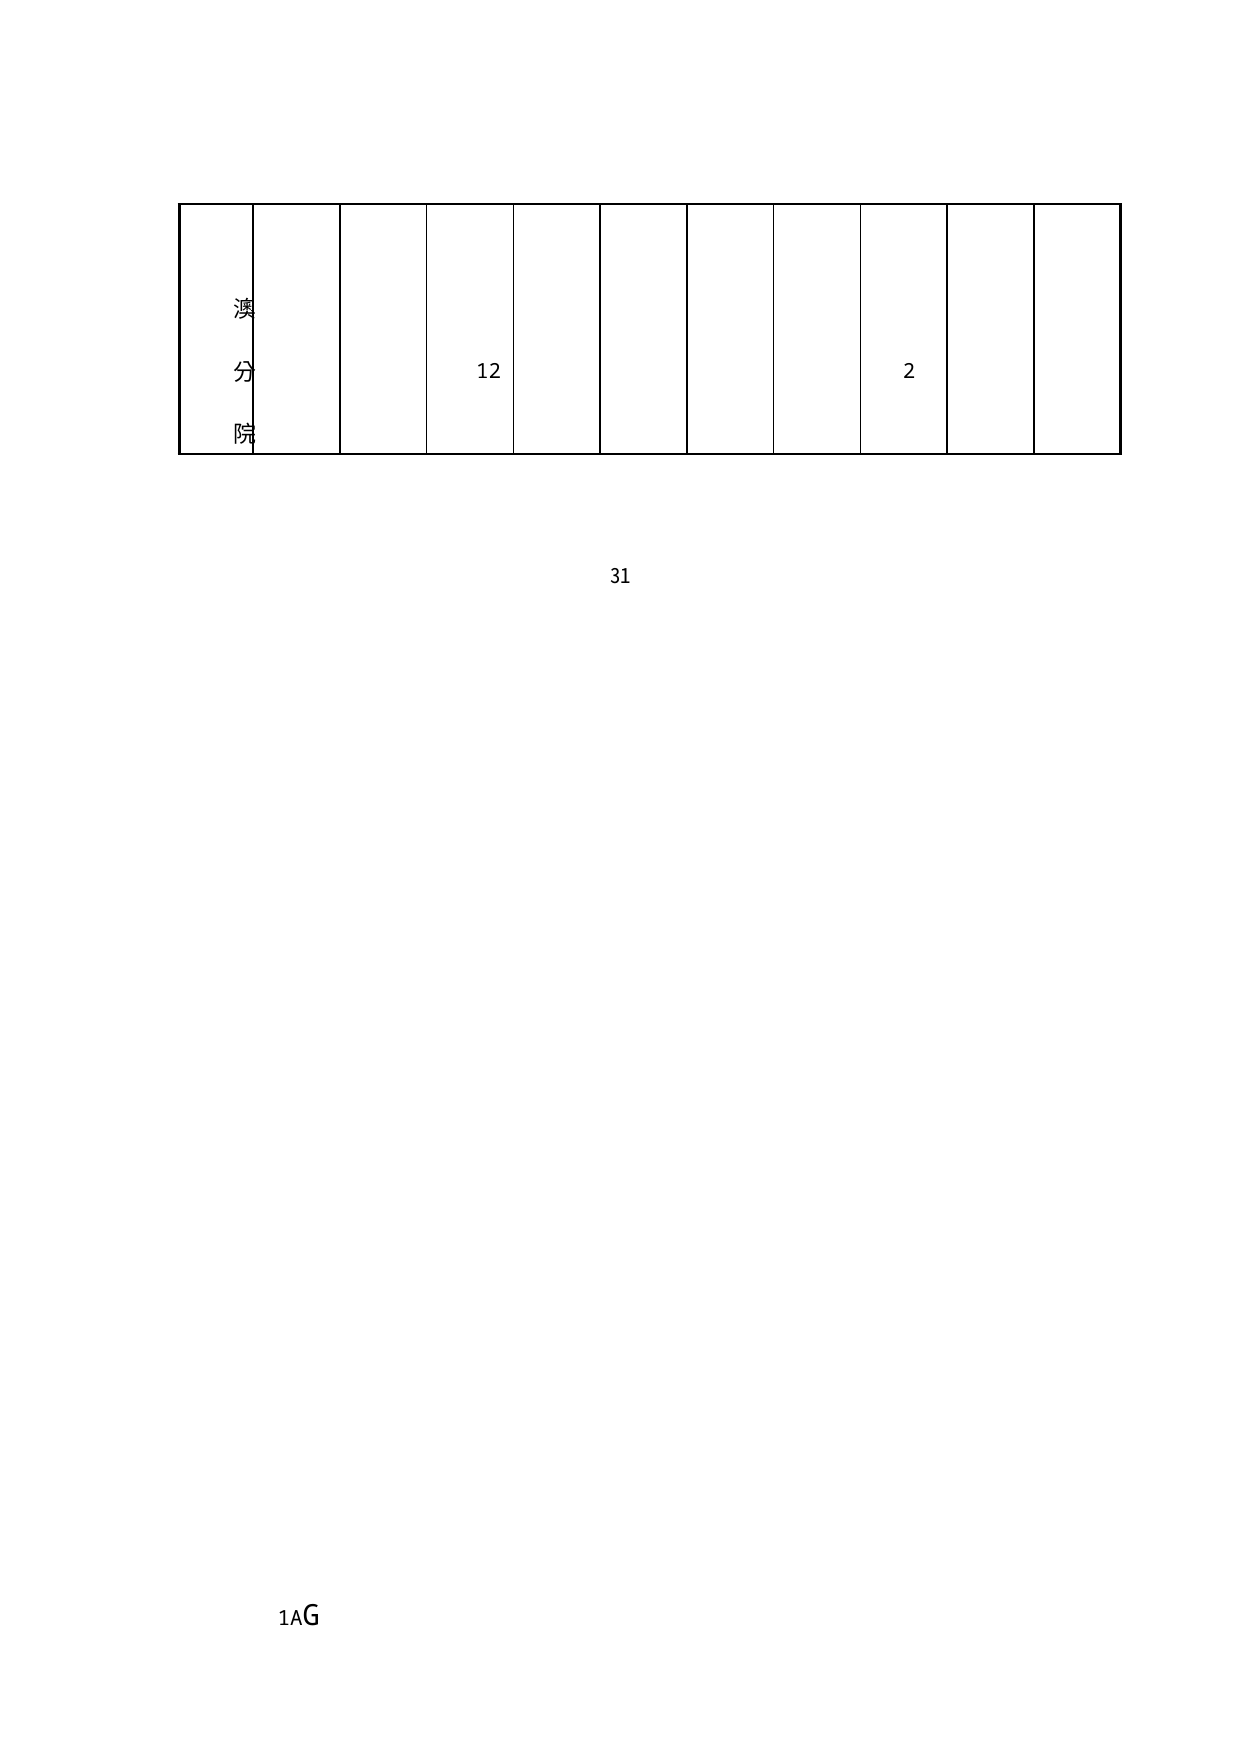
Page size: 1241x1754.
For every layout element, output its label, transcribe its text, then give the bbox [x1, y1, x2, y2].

table_cell [341, 205, 426, 453]
table_cell [948, 205, 1033, 453]
table_cell [254, 205, 339, 453]
table_cell - [1035, 205, 1119, 453]
table_cell 2 [861, 205, 946, 453]
table_cell 蘇澳分院 [181, 205, 252, 453]
table_cell 12 [427, 205, 513, 453]
table_cell - [601, 205, 686, 453]
table_cell [688, 205, 773, 453]
table_cell [514, 205, 599, 453]
table_cell [774, 205, 860, 453]
